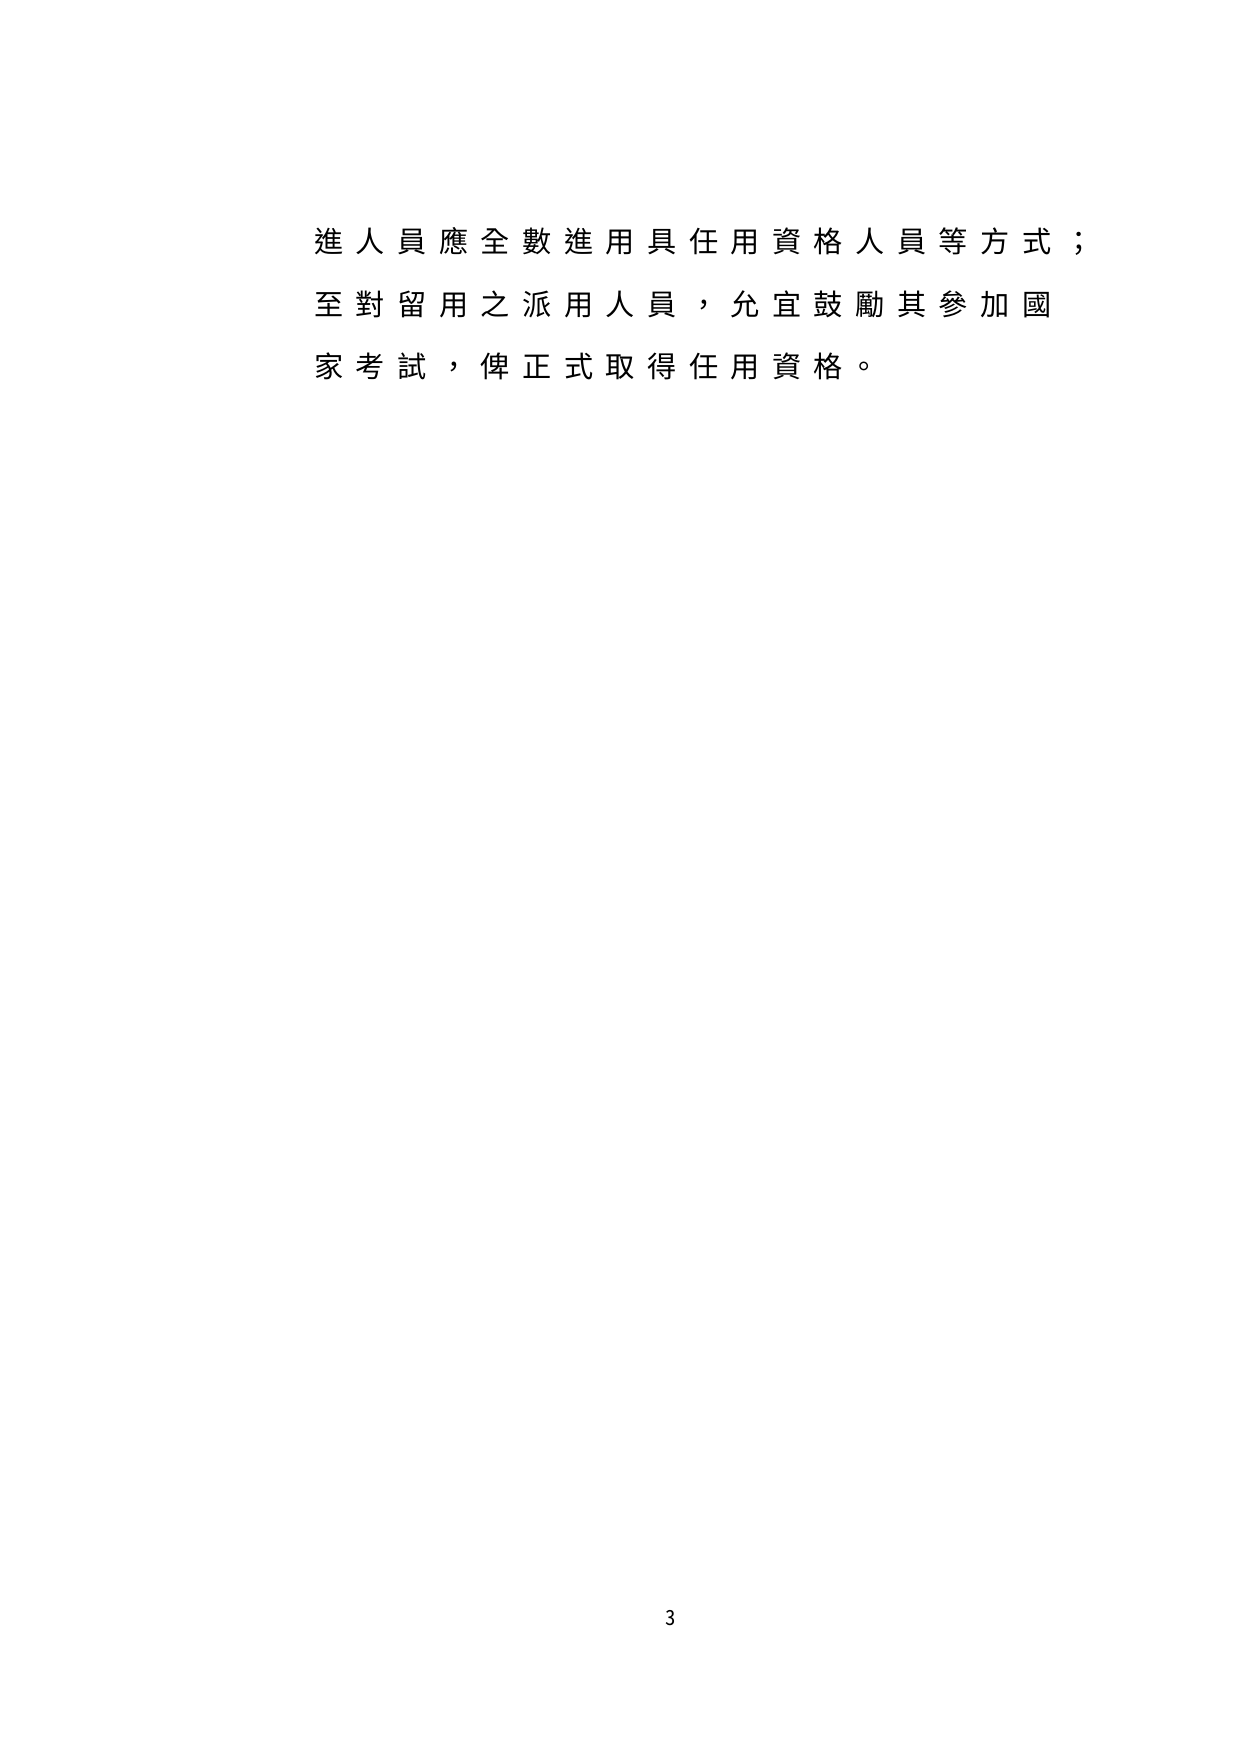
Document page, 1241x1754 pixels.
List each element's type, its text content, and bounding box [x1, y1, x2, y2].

text 上述交通部所屬三級機關主要係辦理重大交通建設工程，鑒於派用人員占機關總員額比例甚高，為免影響業務推展，允應擬具暢通人力新陳代謝措施，如：嗣後新進人員應全數進用具任用資格人員等方式；至對留用之派用人員，允宜鼓勵其參加國家考試，俾正式取得任用資格。 [271, 198, 1058, 386]
